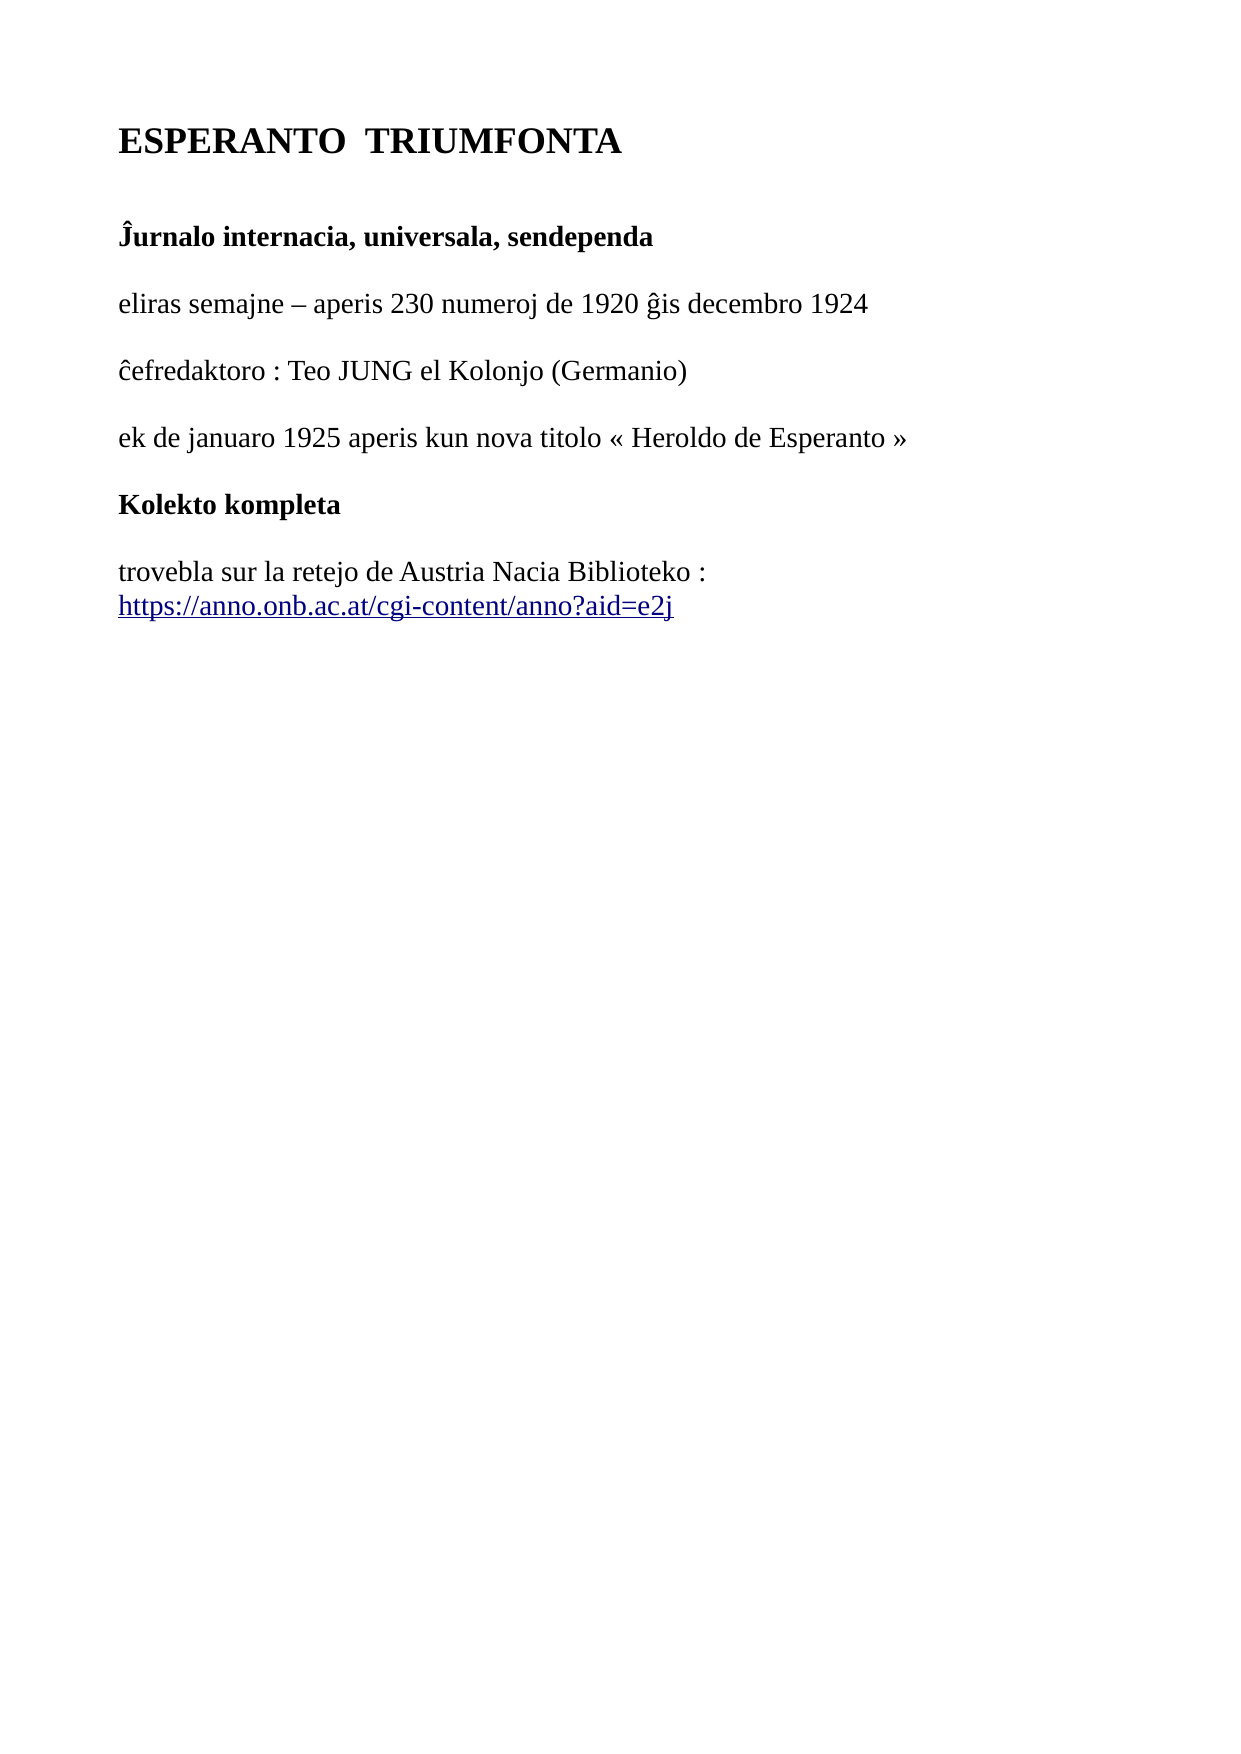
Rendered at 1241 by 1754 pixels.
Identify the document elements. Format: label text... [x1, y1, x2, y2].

text trovebla sur la retejo de Austria Nacia Biblioteko : [118, 554, 1122, 588]
text Ĵurnalo internacia, universala, sendependa [118, 219, 1122, 252]
text ek de januaro 1925 aperis kun nova titolo « Heroldo de Esperanto » [118, 420, 1122, 453]
text Kolekto kompleta [118, 487, 1122, 521]
text ĉefredaktoro : Teo JUNG el Kolonjo (Germanio) [118, 353, 1122, 386]
text ESPERANTO TRIUMFONTA [118, 118, 1122, 161]
text https://anno.onb.ac.at/cgi-content/anno?aid=e2j [118, 588, 1122, 621]
text eliras semajne – aperis 230 numeroj de 1920 ĝis decembro 1924 [118, 286, 1122, 319]
